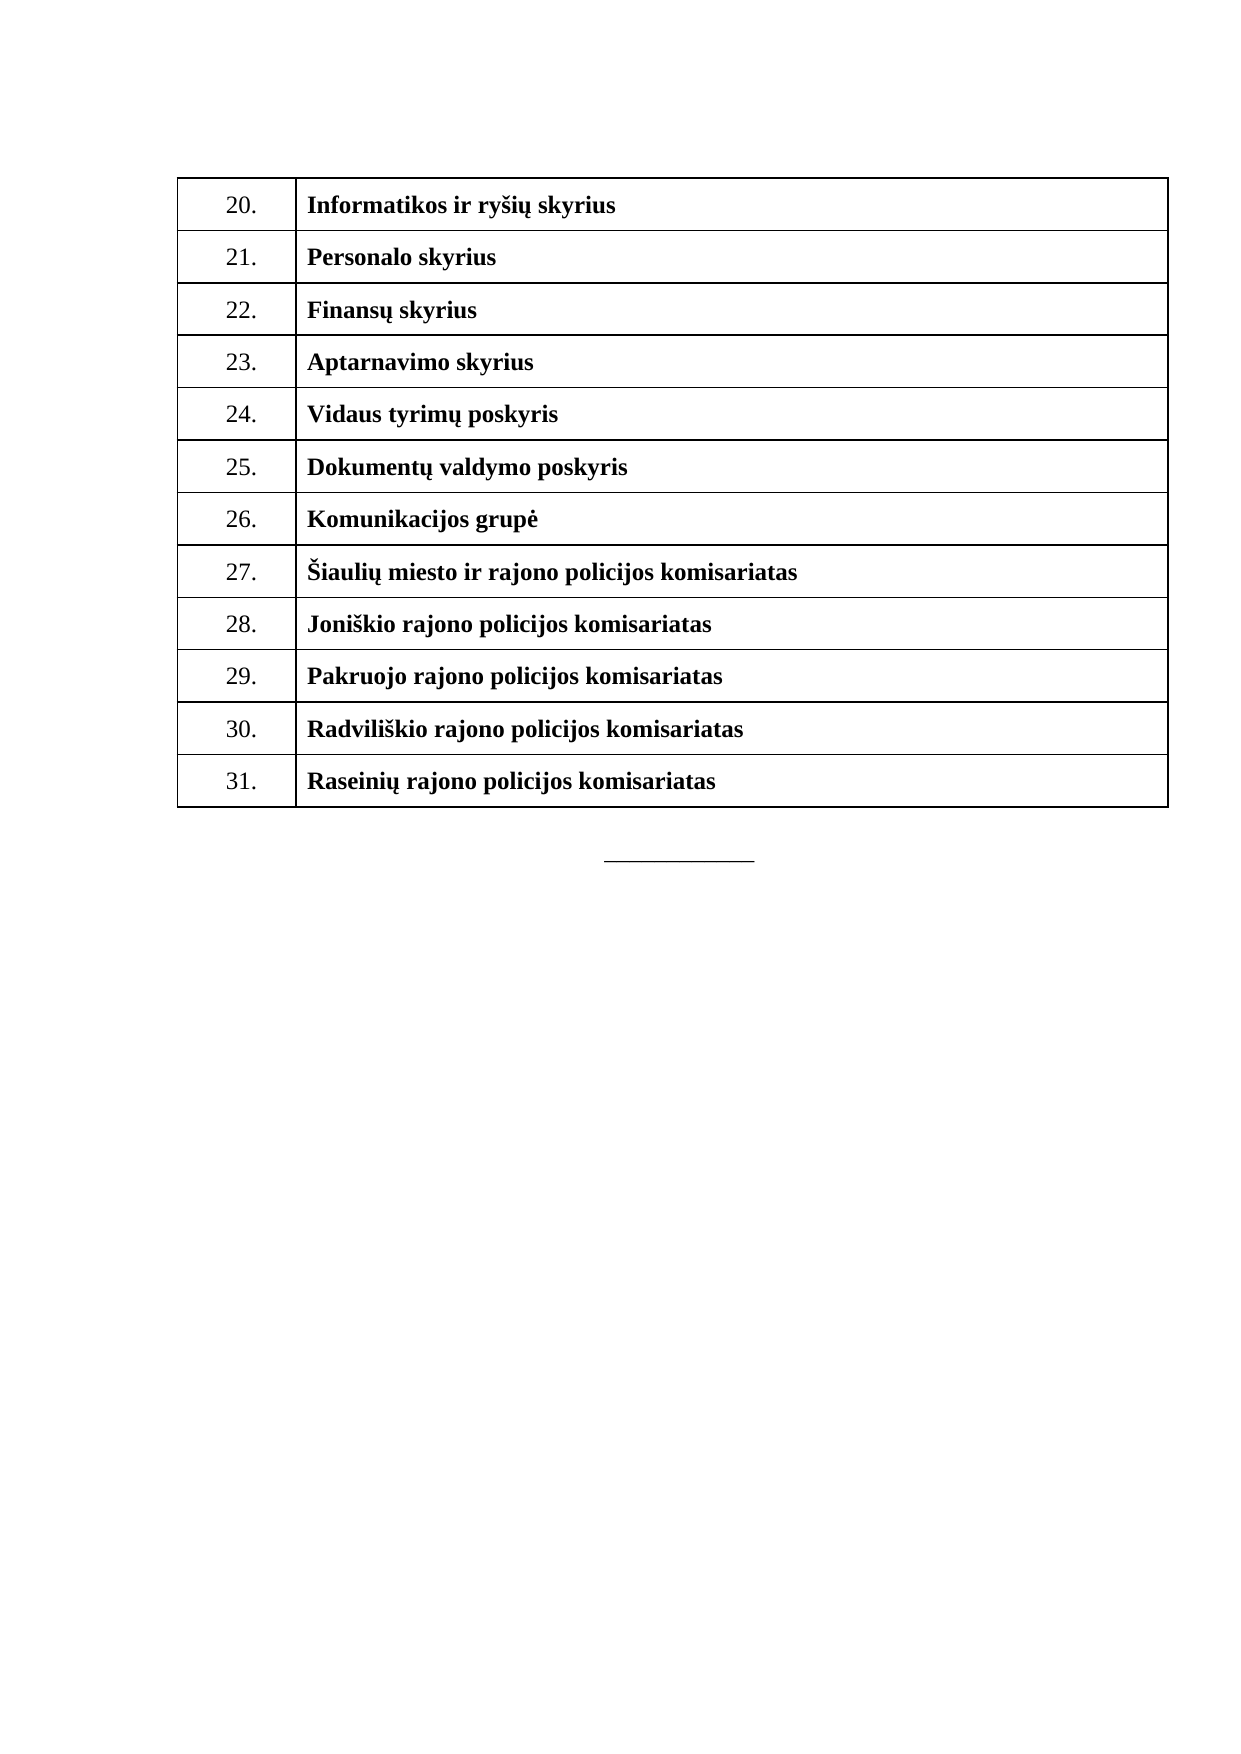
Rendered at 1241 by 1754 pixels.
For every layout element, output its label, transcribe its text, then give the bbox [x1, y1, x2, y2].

table_cell 29. [178, 650, 295, 701]
table_cell Šiaulių miesto ir rajono policijos komisariatas [297, 546, 1167, 596]
table_cell Informatikos ir ryšių skyrius [297, 179, 1167, 229]
table_cell 30. [178, 703, 295, 753]
table_cell 20. [178, 179, 295, 229]
table_cell 27. [178, 546, 295, 596]
table_cell 28. [178, 598, 295, 649]
text ____________ [177, 836, 1181, 865]
table_cell 31. [178, 755, 295, 806]
table_cell Dokumentų valdymo poskyris [297, 441, 1167, 492]
table_cell Pakruojo rajono policijos komisariatas [297, 650, 1167, 701]
table_cell Radviliškio rajono policijos komisariatas [297, 703, 1167, 753]
table_cell 23. [178, 336, 295, 387]
table_cell Aptarnavimo skyrius [297, 336, 1167, 387]
table_cell 22. [178, 284, 295, 334]
table_cell 25. [178, 441, 295, 492]
table_cell 24. [178, 388, 295, 439]
table_cell Komunikacijos grupė [297, 493, 1167, 544]
table_cell 21. [178, 231, 295, 282]
table_cell 26. [178, 493, 295, 544]
table_cell Personalo skyrius [297, 231, 1167, 282]
table_cell Vidaus tyrimų poskyris [297, 388, 1167, 439]
table_cell Finansų skyrius [297, 284, 1167, 334]
table_cell Joniškio rajono policijos komisariatas [297, 598, 1167, 649]
table_cell Raseinių rajono policijos komisariatas [297, 755, 1167, 806]
